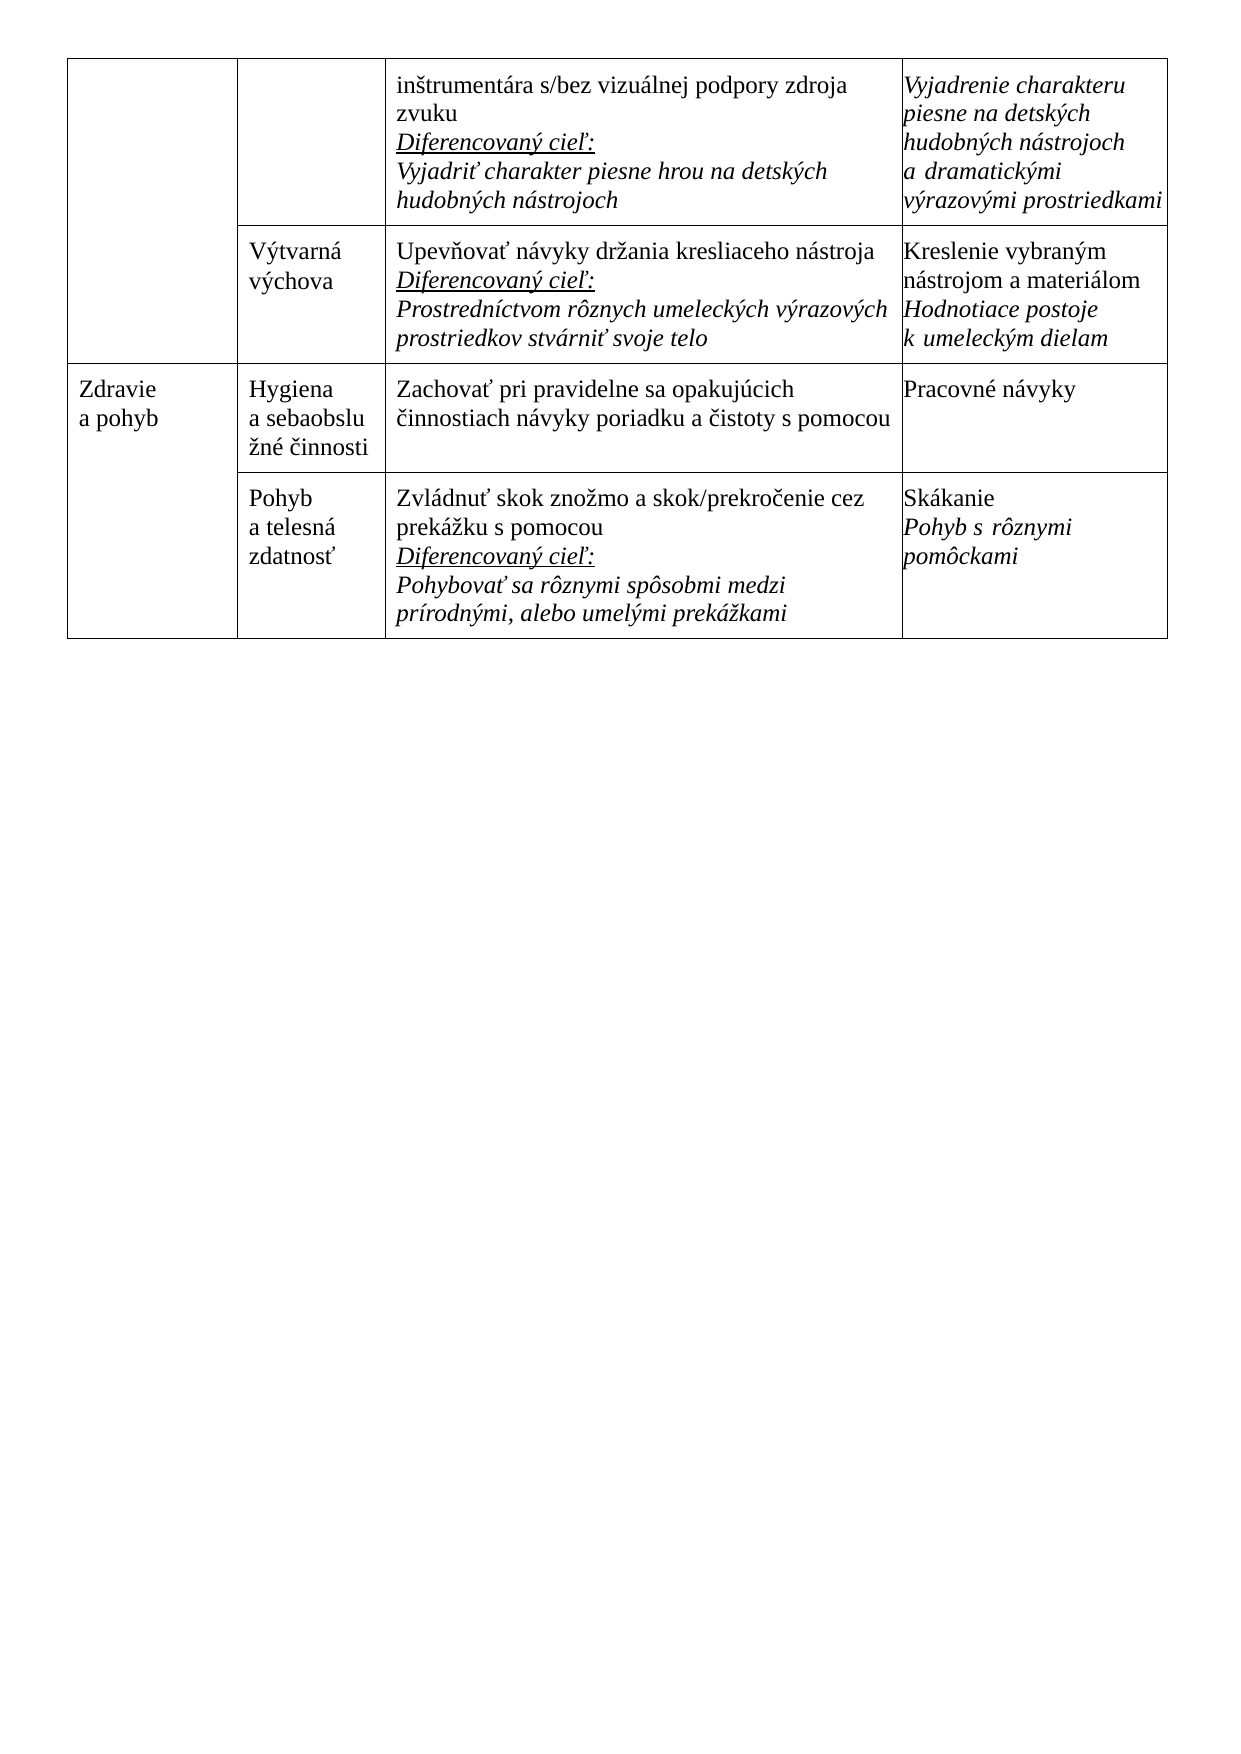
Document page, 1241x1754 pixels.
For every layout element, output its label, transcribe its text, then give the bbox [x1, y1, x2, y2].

table_cell Upevňovať návyky držania kresliaceho nástroja Diferencovaný cieľ: Prostredníctvom rôznych umeleckých výrazových prostriedkov stvárniť svoje telo [386, 226, 902, 362]
table_cell Vyjadrenie charakteru piesne na detských hudobných nástrojoch a dramatickými výrazovými prostriedkami [903, 59, 1167, 224]
table_cell Hygiena a sebaobslužné činnosti [238, 364, 385, 472]
table_cell Výtvarná výchova [238, 226, 385, 362]
table_cell [1168, 472, 1172, 638]
table_cell Zachovať pri pravidelne sa opakujúcich činnostiach návyky poriadku a čistoty s pomocou [386, 364, 902, 472]
table_cell Zvládnuť skok znožmo a skok/prekročenie cez prekážku s pomocou Diferencovaný cieľ: Pohybovať sa rôznymi spôsobmi medzi prírodnými, alebo umelými prekážkami [386, 473, 902, 638]
table_cell [1168, 363, 1172, 472]
table_cell Skákanie Pohyb s rôznymi pomôckami [903, 473, 1167, 638]
table_cell [1168, 225, 1172, 362]
table_cell inštrumentára s/bez vizuálnej podpory zdroja zvuku Diferencovaný cieľ: Vyjadriť charakter piesne hrou na detských hudobných nástrojoch [386, 59, 902, 224]
table_cell [1168, 58, 1172, 224]
table_cell [238, 59, 385, 224]
table_cell Pohyb a telesná zdatnosť [238, 473, 385, 638]
table_cell Pracovné návyky [903, 364, 1167, 472]
table_cell Kreslenie vybraným nástrojom a materiálom Hodnotiace postoje k umeleckým dielam [903, 226, 1167, 362]
table_cell Zdravie a pohyb [68, 364, 237, 638]
table_cell [68, 59, 237, 362]
